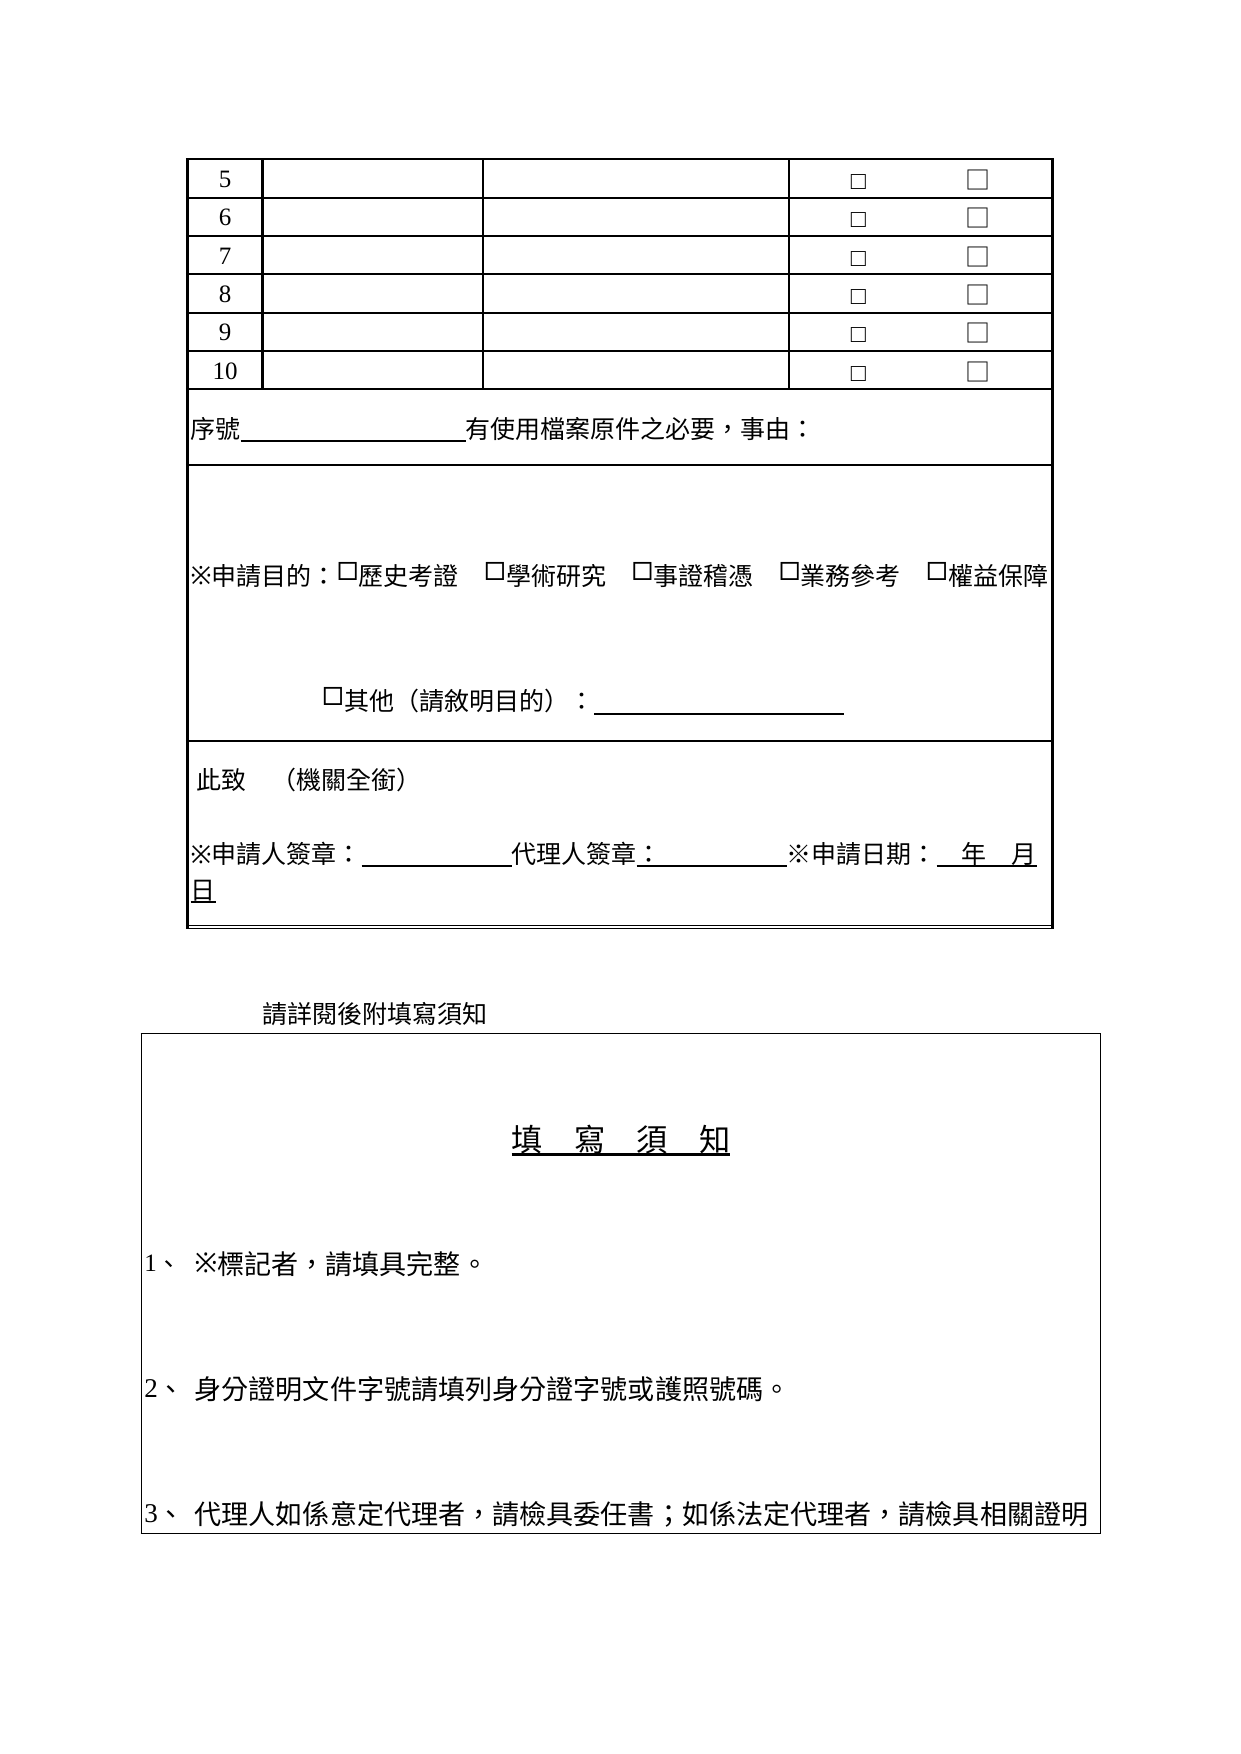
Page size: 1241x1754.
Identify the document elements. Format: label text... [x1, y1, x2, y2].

table_cell [264, 160, 482, 197]
table_cell 6 [189, 199, 261, 235]
table_cell [484, 275, 788, 312]
table_cell 此致 （機關全銜） ※申請人簽章： 代理人簽章： ※申請日期： 年 月 日 [189, 742, 1051, 925]
table_cell [264, 199, 482, 235]
table_cell 5 [189, 160, 261, 197]
table_cell □ □ [790, 275, 1051, 312]
table_cell [484, 352, 788, 388]
table_header 填 寫 須 知 ※標記者，請填具完整。 身分證明文件字號請填列身分證字號或護照號碼。 代理人如係意定代理者，請檢具委任書；如係法定代理者，請檢具相關證明文件影本。申請案件屬個人隱私資料者，請檢具身分關係證明文件。 法人、團體、事務所或營業所請附登記證影本。 本機關檔案應用准駁依檔案法第18條、政府資訊公開法第18條、行政程序法第46條及其他法令之規定辦理。 閱覽、抄錄或複製檔案，應於各機關檔案閱覽規則所定時間及場所為之。 閱覽、抄錄或複製檔案，應遵守檔案應用有關規定，並不得有下列行為： 添註、塗改、更換、抽取、圈點或污損檔案。 拆散已裝訂完成之檔案。 以其他方法破壞檔案或變更檔案內容。 閱覽、抄錄或複製檔案之收費方式請洽詢檔案管有機關。 應用檔案而侵害他人之著作權或隱私權等權益時，應由應用者自負責任。 申請書填具後，得以書面通訊方式送檔案管有機關。 [142, 1034, 1100, 1533]
table_cell [264, 314, 482, 350]
table_cell 9 [189, 314, 261, 350]
table_cell ※申請目的：歷史考證 學術研究 事證稽憑 業務參考 權益保障 其他（請敘明目的）： [189, 466, 1051, 739]
table_cell [484, 160, 788, 197]
table_cell [484, 199, 788, 235]
table_cell [484, 237, 788, 273]
table_cell [264, 275, 482, 312]
table_cell 7 [189, 237, 261, 273]
table_cell [264, 352, 482, 388]
table_cell □ □ [790, 160, 1051, 197]
table_cell [264, 237, 482, 273]
table_cell [484, 314, 788, 350]
table_cell 10 [189, 352, 261, 388]
table_cell 8 [189, 275, 261, 312]
table_cell □ □ [790, 237, 1051, 273]
table_cell 序號 有使用檔案原件之必要，事由： [189, 390, 1051, 464]
table_cell □ □ [790, 314, 1051, 350]
table_cell □ □ [790, 199, 1051, 235]
text 請詳閱後附填寫須知 [187, 971, 1053, 1033]
table_cell □ □ [790, 352, 1051, 388]
